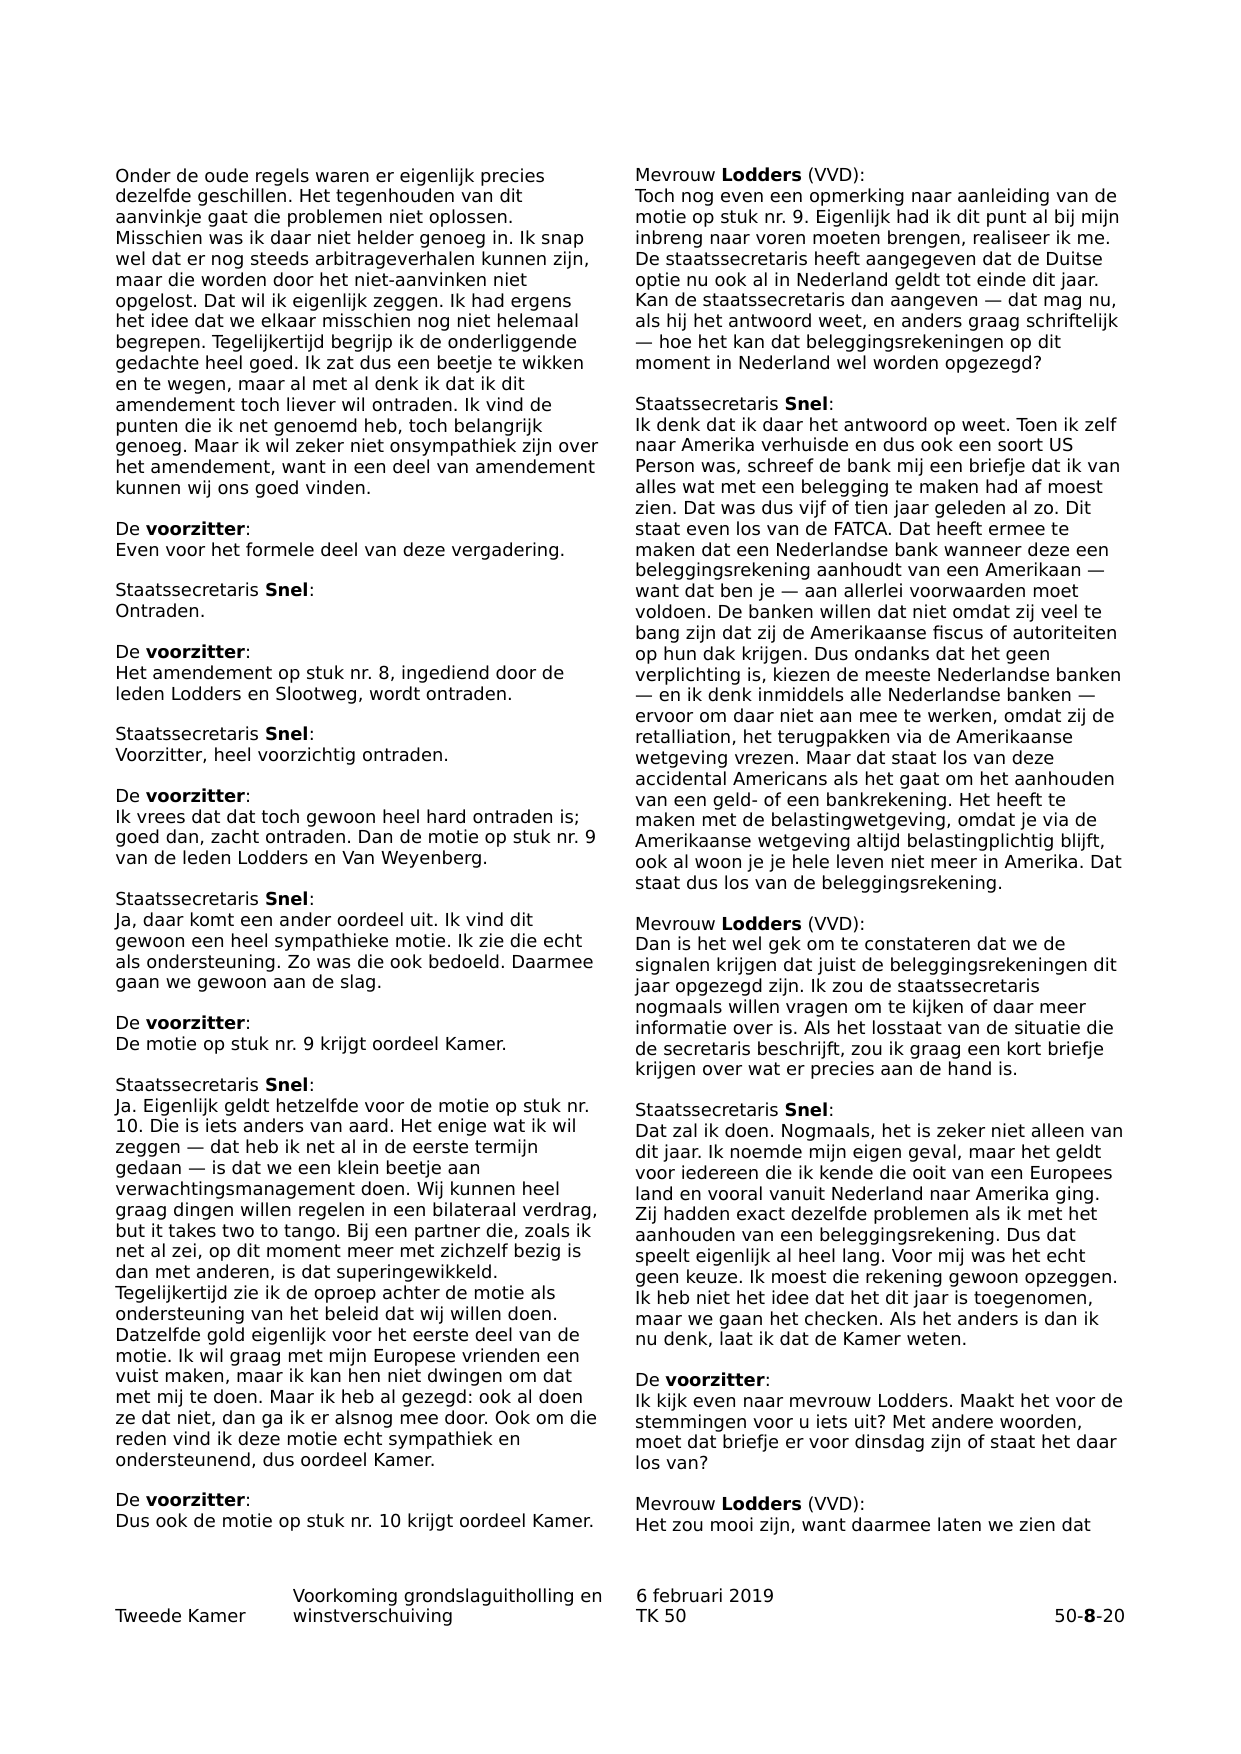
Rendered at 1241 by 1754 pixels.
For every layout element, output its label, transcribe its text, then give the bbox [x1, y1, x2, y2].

text Staatssecretaris Snel: [635, 393, 1125, 414]
text Mevrouw Lodders (VVD): [635, 913, 1125, 934]
text Het amendement op stuk nr. 8, ingediend door de leden Lodders en Slootweg, wordt ontraden. [115, 662, 605, 704]
text De motie op stuk nr. 9 krijgt oordeel Kamer. [115, 1034, 605, 1054]
text De voorzitter: [115, 1490, 605, 1511]
text Onder de oude regels waren er eigenlijk precies dezelfde geschillen. Het tegenhouden van dit aanvinkje gaat die problemen niet oplossen. Misschien was ik daar niet helder genoeg in. Ik snap wel dat er nog steeds arbitrageverhalen kunnen zijn, maar die worden door het niet-aanvinken niet opgelost. Dat wil ik eigenlijk zeggen. Ik had ergens het idee dat we elkaar misschien nog niet helemaal begrepen. Tegelijkertijd begrijp ik de onderliggende gedachte heel goed. Ik zat dus een beetje te wikken en te wegen, maar al met al denk ik dat ik dit amendement toch liever wil ontraden. Ik vind de punten die ik net genoemd heb, toch belangrijk genoeg. Maar ik wil zeker niet onsympathiek zijn over het amendement, want in een deel van amendement kunnen wij ons goed vinden. [115, 165, 605, 499]
text Dus ook de motie op stuk nr. 10 krijgt oordeel Kamer. [115, 1511, 605, 1532]
text Ontraden. [115, 601, 605, 622]
text De voorzitter: [115, 519, 605, 539]
text Staatssecretaris Snel: [115, 889, 605, 910]
text Mevrouw Lodders (VVD): [635, 1494, 1125, 1515]
text Mevrouw Lodders (VVD): [635, 165, 1125, 186]
text Staatssecretaris Snel: [635, 1100, 1125, 1121]
text Ik kijk even naar mevrouw Lodders. Maakt het voor de stemmingen voor u iets uit? Met andere woorden, moet dat briefje er voor dinsdag zijn of staat het daar los van? [635, 1391, 1125, 1474]
text Dan is het wel gek om te constateren dat we de signalen krijgen dat juist de beleggingsrekeningen dit jaar opgezegd zijn. Ik zou de staatssecretaris nogmaals willen vragen om te kijken of daar meer informatie over is. Als het losstaat van de situatie die de secretaris beschrijft, zou ik graag een kort briefje krijgen over wat er precies aan de hand is. [635, 934, 1125, 1080]
text De voorzitter: [115, 786, 605, 806]
text De voorzitter: [635, 1370, 1125, 1391]
text Ik denk dat ik daar het antwoord op weet. Toen ik zelf naar Amerika verhuisde en dus ook een soort US Person was, schreef de bank mij een briefje dat ik van alles wat met een belegging te maken had af moest zien. Dat was dus vijf of tien jaar geleden al zo. Dit staat even los van de FATCA. Dat heeft ermee te maken dat een Nederlandse bank wanneer deze een beleggingsrekening aanhoudt van een Amerikaan — want dat ben je — aan allerlei voorwaarden moet voldoen. De banken willen dat niet omdat zij veel te bang zijn dat zij de Amerikaanse fiscus of autoriteiten op hun dak krijgen. Dus ondanks dat het geen verplichting is, kiezen de meeste Nederlandse banken — en ik denk inmiddels alle Nederlandse banken — ervoor om daar niet aan mee te werken, omdat zij de retalliation, het terugpakken via de Amerikaanse wetgeving vrezen. Maar dat staat los van deze accidental Americans als het gaat om het aanhouden van een geld- of een bankrekening. Het heeft te maken met de belastingwetgeving, omdat je via de Amerikaanse wetgeving altijd belastingplichtig blijft, ook al woon je je hele leven niet meer in Amerika. Dat staat dus los van de beleggingsrekening. [635, 414, 1125, 893]
text Dat zal ik doen. Nogmaals, het is zeker niet alleen van dit jaar. Ik noemde mijn eigen geval, maar het geldt voor iedereen die ik kende die ooit van een Europees land en vooral vanuit Nederland naar Amerika ging. Zij hadden exact dezelfde problemen als ik met het aanhouden van een beleggingsrekening. Dus dat speelt eigenlijk al heel lang. Voor mij was het echt geen keuze. Ik moest die rekening gewoon opzeggen. Ik heb niet het idee dat het dit jaar is toegenomen, maar we gaan het checken. Als het anders is dan ik nu denk, laat ik dat de Kamer weten. [635, 1121, 1125, 1350]
text Toch nog even een opmerking naar aanleiding van de motie op stuk nr. 9. Eigenlijk had ik dit punt al bij mijn inbreng naar voren moeten brengen, realiseer ik me. De staatssecretaris heeft aangegeven dat de Duitse optie nu ook al in Nederland geldt tot einde dit jaar. Kan de staatssecretaris dan aangeven — dat mag nu, als hij het antwoord weet, en anders graag schriftelijk — hoe het kan dat beleggingsrekeningen op dit moment in Nederland wel worden opgezegd? [635, 186, 1125, 373]
text Ja, daar komt een ander oordeel uit. Ik vind dit gewoon een heel sympathieke motie. Ik zie die echt als ondersteuning. Zo was die ook bedoeld. Daarmee gaan we gewoon aan de slag. [115, 910, 605, 993]
text Staatssecretaris Snel: [115, 724, 605, 745]
text Voorzitter, heel voorzichtig ontraden. [115, 745, 605, 766]
text Even voor het formele deel van deze vergadering. [115, 539, 605, 560]
text De voorzitter: [115, 1013, 605, 1034]
text De voorzitter: [115, 642, 605, 662]
text Het zou mooi zijn, want daarmee laten we zien dat [635, 1515, 1125, 1536]
text Ik vrees dat dat toch gewoon heel hard ontraden is; goed dan, zacht ontraden. Dan de motie op stuk nr. 9 van de leden Lodders en Van Weyenberg. [115, 806, 605, 869]
text Staatssecretaris Snel: [115, 1074, 605, 1095]
text Ja. Eigenlijk geldt hetzelfde voor de motie op stuk nr. 10. Die is iets anders van aard. Het enige wat ik wil zeggen — dat heb ik net al in de eerste termijn gedaan — is dat we een klein beetje aan verwachtingsmanagement doen. Wij kunnen heel graag dingen willen regelen in een bilateraal verdrag, but it takes two to tango. Bij een partner die, zoals ik net al zei, op dit moment meer met zichzelf bezig is dan met anderen, is dat superingewikkeld. Tegelijkertijd zie ik de oproep achter de motie als ondersteuning van het beleid dat wij willen doen. Datzelfde gold eigenlijk voor het eerste deel van de motie. Ik wil graag met mijn Europese vrienden een vuist maken, maar ik kan hen niet dwingen om dat met mij te doen. Maar ik heb al gezegd: ook al doen ze dat niet, dan ga ik er alsnog mee door. Ook om die reden vind ik deze motie echt sympathiek en ondersteunend, dus oordeel Kamer. [115, 1095, 605, 1470]
text Staatssecretaris Snel: [115, 580, 605, 601]
